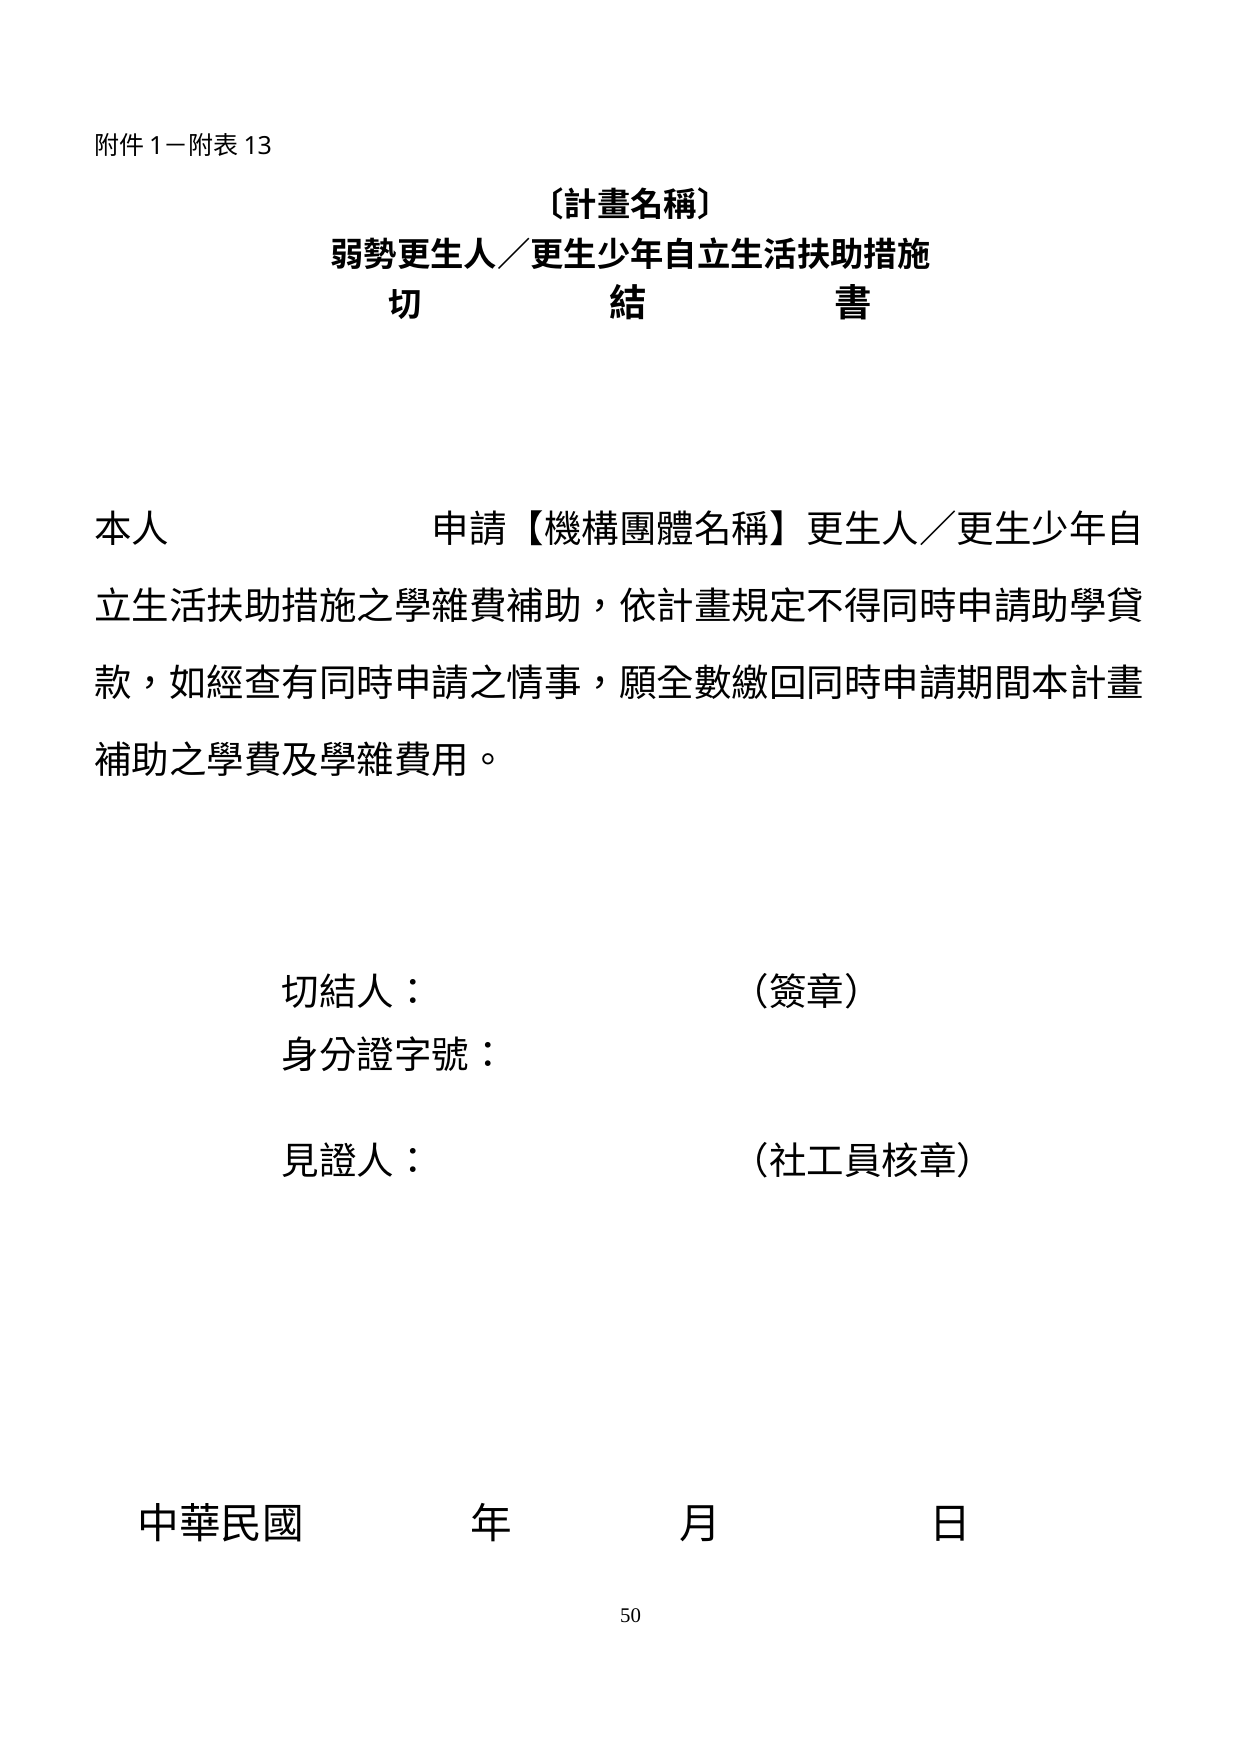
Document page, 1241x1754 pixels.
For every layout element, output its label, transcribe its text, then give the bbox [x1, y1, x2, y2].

text 身分證字號： [94, 1018, 1167, 1081]
text 本人 申請【機構團體名稱】更生人／更生少年自立生活扶助措施之學雜費補助，依計畫規定不得同時申請助學貸款，如經查有同時申請之情事，願全數繳回同時申請期間本計畫補助之學費及學雜費用。 [94, 481, 1167, 789]
text 見證人： （社工員核章） [94, 1133, 1167, 1185]
text 〔計畫名稱〕 [94, 176, 1167, 226]
text 切結人： （簽章） [94, 956, 1167, 1018]
text 切 結 書 [94, 276, 1167, 326]
text 中華民國 年 月 日 [94, 1497, 1167, 1549]
text 附件1－附表13 [94, 118, 1167, 164]
text 弱勢更生人／更生少年自立生活扶助措施 [94, 226, 1167, 276]
